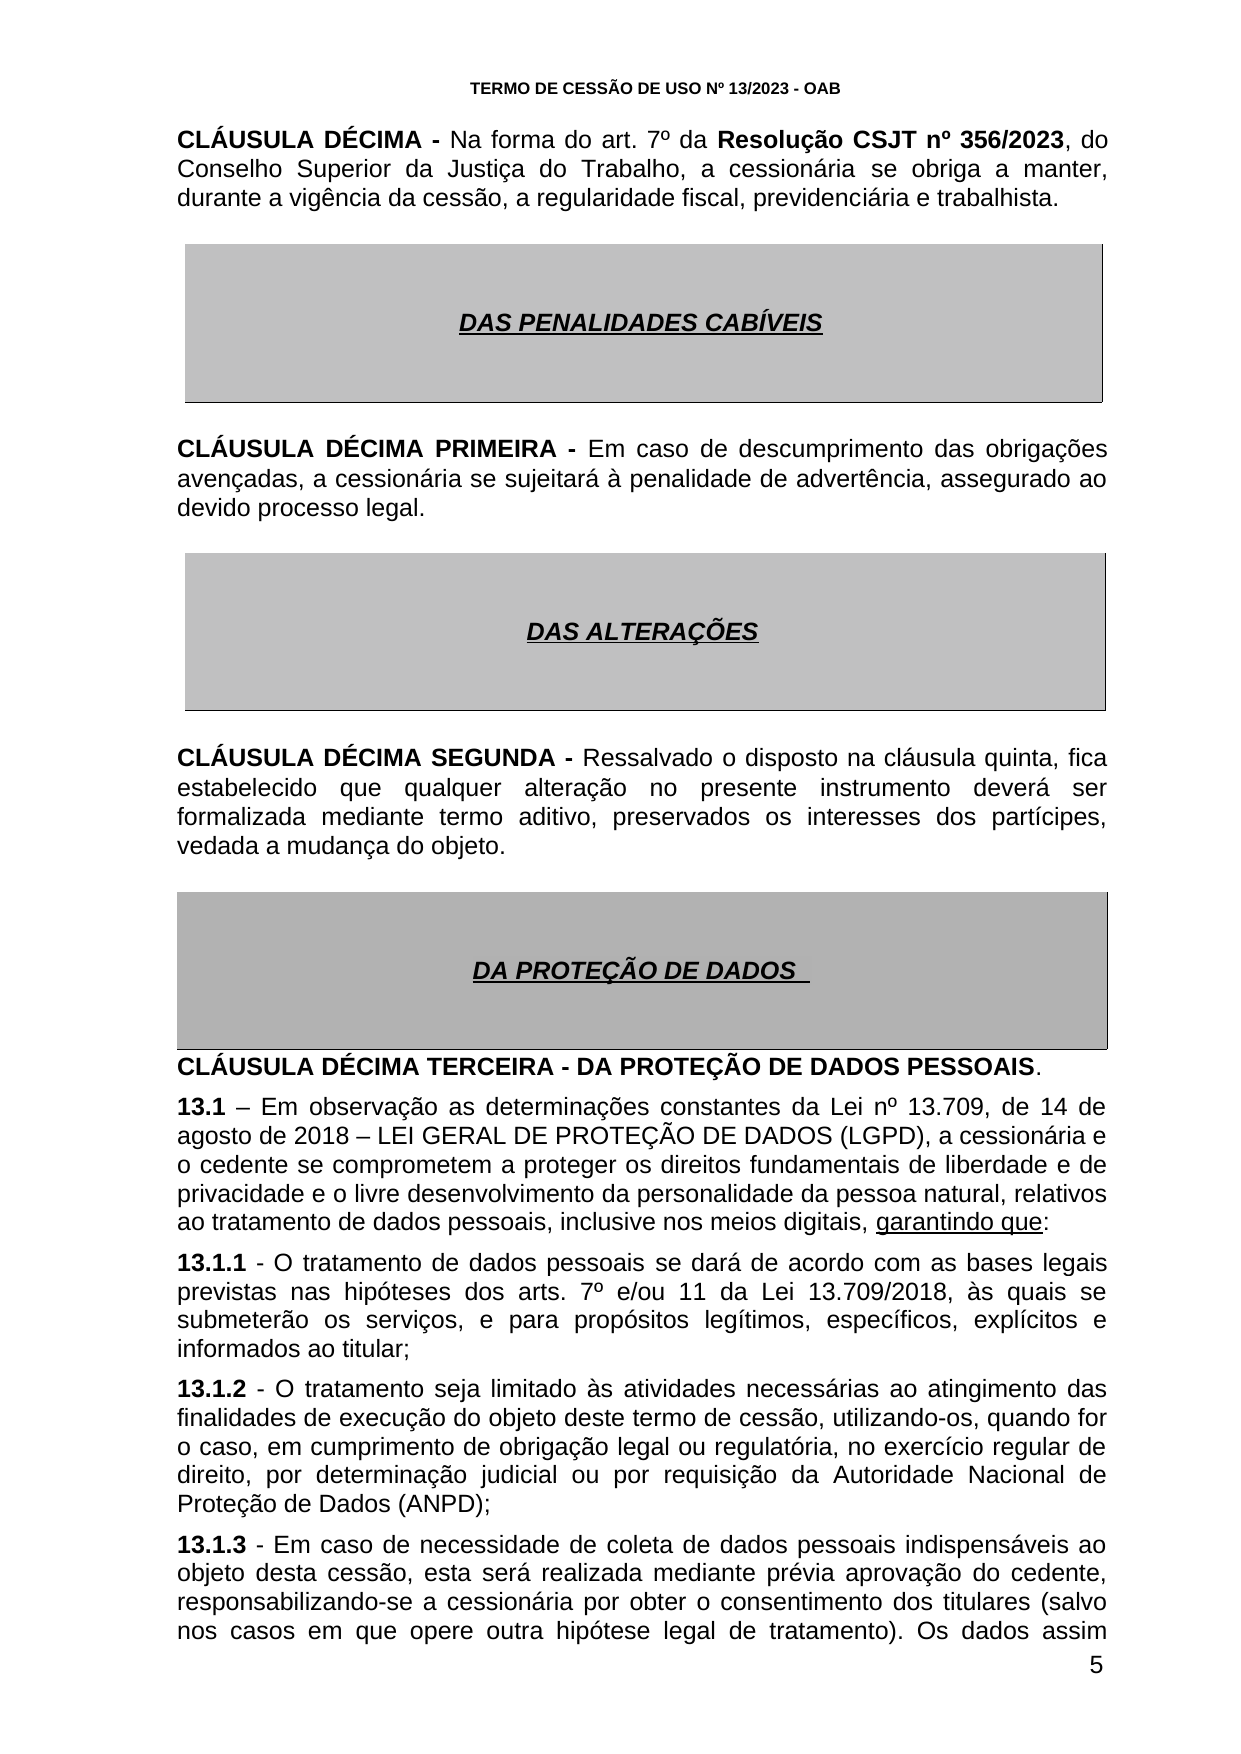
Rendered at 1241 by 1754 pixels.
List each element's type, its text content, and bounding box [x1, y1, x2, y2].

text 13.1.3 - Em caso de necessidade de coleta de dados pessoais indispensáveis ao objeto desta cessão, esta será realizada mediante prévia aprovação do cedente, responsabilizando-se a cessionária por obter o consentimento dos titulares (salvo nos casos em que opere outra hipótese legal de tratamento). Os dados assim [177, 1529, 1108, 1644]
text CLÁUSULA DÉCIMA TERCEIRA - DA PROTEÇÃO DE DADOS PESSOAIS. [177, 1052, 1108, 1080]
text 13.1 – Em observação as determinações constantes da Lei nº 13.709, de 14 de agosto de 2018 – LEI GERAL DE PROTEÇÃO DE DADOS (LGPD), a cessionária e o cedente se comprometem a proteger os direitos fundamentais de liberdade e de privacidade e o livre desenvolvimento da personalidade da pessoa natural, relativos ao tratamento de dados pessoais, inclusive nos meios digitais, garantindo que: [177, 1092, 1108, 1236]
text CLÁUSULA DÉCIMA SEGUNDA - Ressalvado o disposto na cláusula quinta, fica estabelecido que qualquer alteração no presente instrumento deverá ser formalizada mediante termo aditivo, preservados os interesses dos partícipes, vedada a mudança do objeto. [177, 743, 1108, 860]
text CLÁUSULA DÉCIMA PRIMEIRA - Em caso de descumprimento das obrigações avençadas, a cessionária se sujeitará à penalidade de advertência, assegurado ao devido processo legal. [177, 434, 1108, 522]
text 13.1.1 - O tratamento de dados pessoais se dará de acordo com as bases legais previstas nas hipóteses dos arts. 7º e/ou 11 da Lei 13.709/2018, às quais se submeterão os serviços, e para propósitos legítimos, específicos, explícitos e informados ao titular; [177, 1248, 1108, 1363]
text CLÁUSULA DÉCIMA - Na forma do art. 7º da Resolução CSJT nº 356/2023, do Conselho Superior da Justiça do Trabalho, a cessionária se obriga a manter, durante a vigência da cessão, a regularidade fiscal, previdenciária e trabalhista. [177, 125, 1108, 212]
subtitle DAS ALTERAÇÕES [185, 553, 1105, 710]
subtitle DAS PENALIDADES CABÍVEIS [185, 244, 1102, 402]
text 13.1.2 - O tratamento seja limitado às atividades necessárias ao atingimento das finalidades de execução do objeto deste termo de cessão, utilizando-os, quando for o caso, em cumprimento de obrigação legal ou regulatória, no exercício regular de direito, por determinação judicial ou por requisição da Autoridade Nacional de Proteção de Dados (ANPD); [177, 1374, 1108, 1518]
text DA PROTEÇÃO DE DADOS [177, 892, 1107, 1049]
